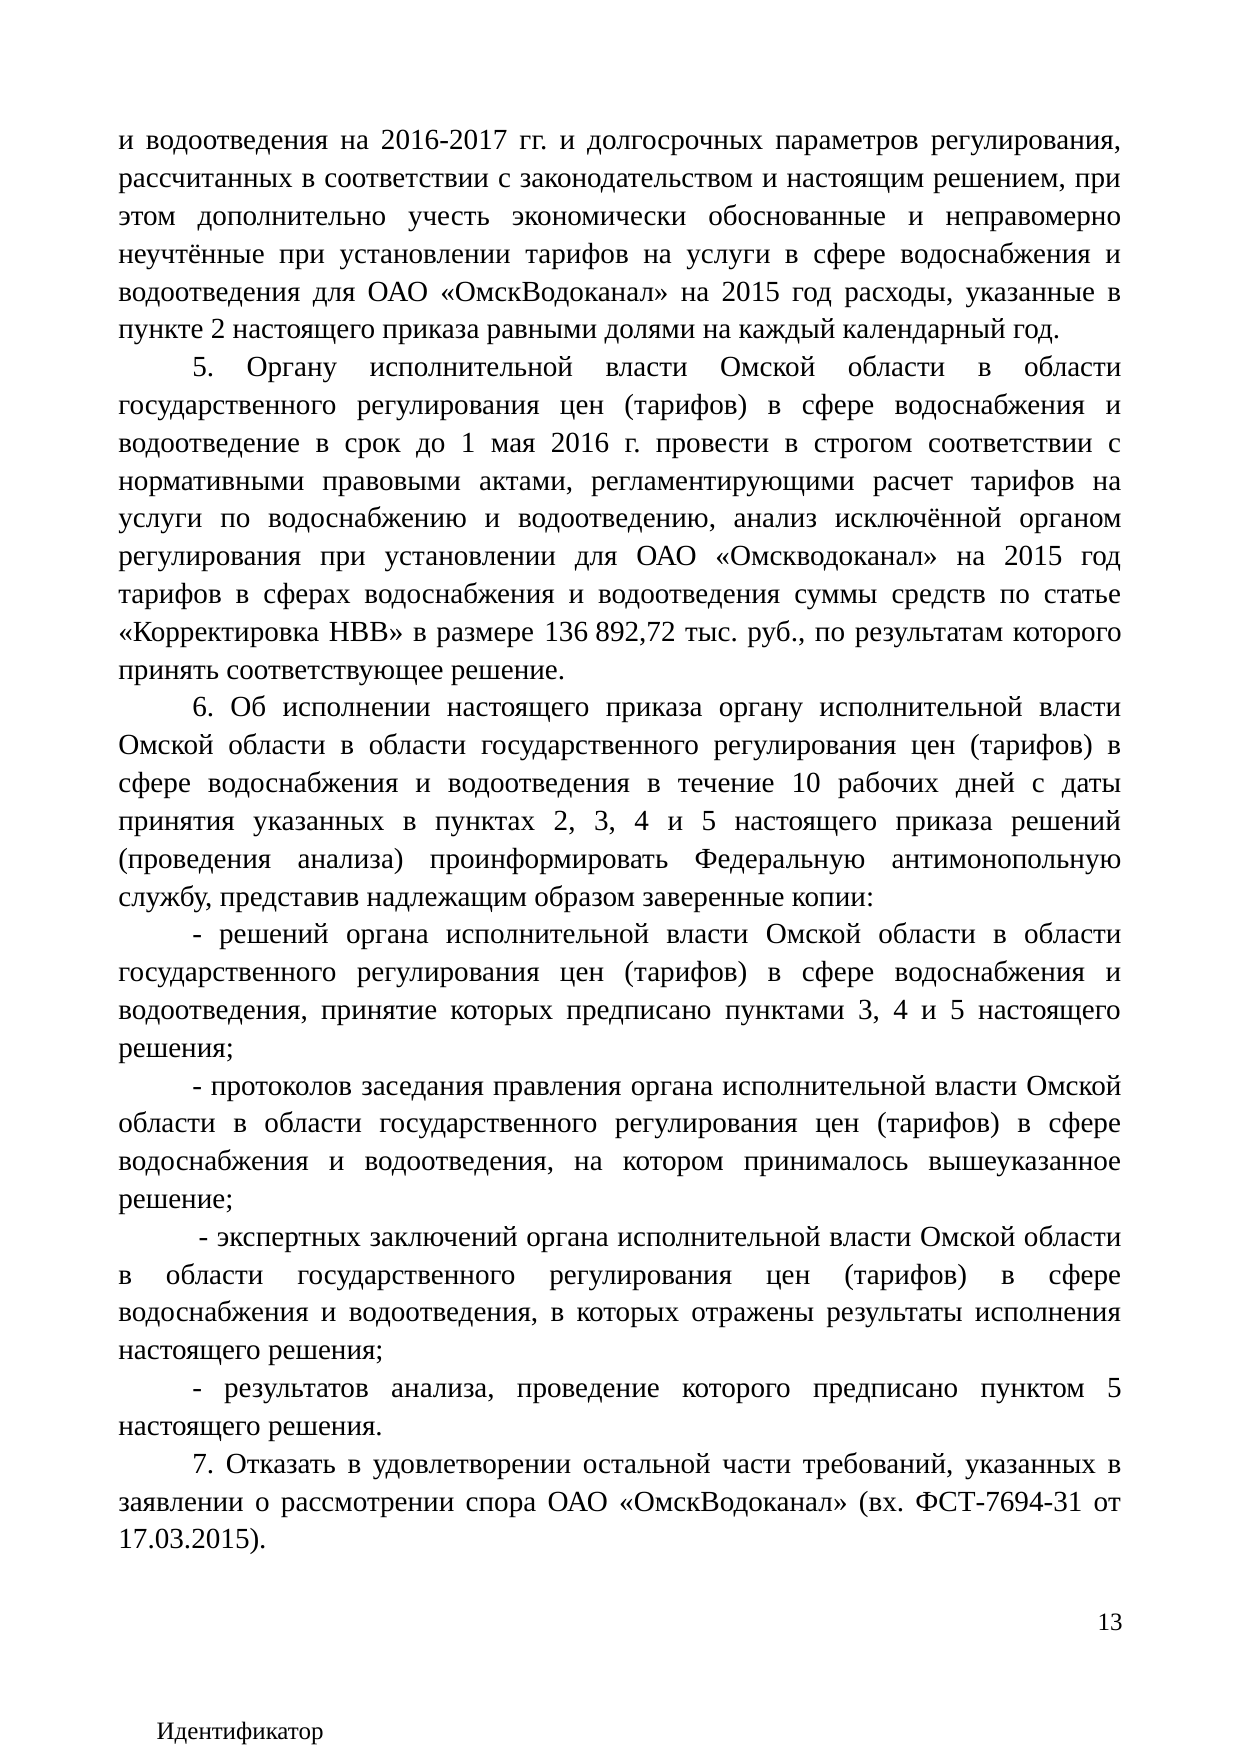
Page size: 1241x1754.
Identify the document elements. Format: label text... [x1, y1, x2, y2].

text 7. Отказать в удовлетворении остальной части требований, указанных в заявлении о рассмотрении спора ОАО «ОмскВодоканал» (вх. ФСТ-7694-31 от 17.03.2015). [118, 1442, 1122, 1555]
text 6. Об исполнении настоящего приказа органу исполнительной власти Омской области в области государственного регулирования цен (тарифов) в сфере водоснабжения и водоотведения в течение 10 рабочих дней с даты принятия указанных в пунктах 2, 3, 4 и 5 настоящего приказа решений (проведения анализа) проинформировать Федеральную антимонопольную службу, представив надлежащим образом заверенные копии: [118, 685, 1122, 912]
text и водоотведения на 2016-2017 гг. и долгосрочных параметров регулирования, рассчитанных в соответствии с законодательством и настоящим решением, при этом дополнительно учесть экономически обоснованные и неправомерно неучтённые при установлении тарифов на услуги в сфере водоснабжения и водоотведения для ОАО «ОмскВодоканал» на 2015 год расходы, указанные в пункте 2 настоящего приказа равными долями на каждый календарный год. [118, 118, 1122, 345]
text - решений органа исполнительной власти Омской области в области государственного регулирования цен (тарифов) в сфере водоснабжения и водоотведения, принятие которых предписано пунктами 3, 4 и 5 настоящего решения; [118, 912, 1122, 1063]
text - протоколов заседания правления органа исполнительной власти Омской области в области государственного регулирования цен (тарифов) в сфере водоснабжения и водоотведения, на котором принималось вышеуказанное решение; [118, 1063, 1122, 1215]
text - результатов анализа, проведение которого предписано пунктом 5 настоящего решения. [118, 1366, 1122, 1442]
text 5. Органу исполнительной власти Омской области в области государственного регулирования цен (тарифов) в сфере водоснабжения и водоотведение в срок до 1 мая 2016 г. провести в строгом соответствии с нормативными правовыми актами, регламентирующими расчет тарифов на услуги по водоснабжению и водоотведению, анализ исключённой органом регулирования при установлении для ОАО «Омскводоканал» на 2015 год тарифов в сферах водоснабжения и водоотведения суммы средств по статье «Корректировка НВВ» в размере 136 892,72 тыс. руб., по результатам которого принять соответствующее решение. [118, 345, 1122, 685]
text - экспертных заключений органа исполнительной власти Омской области в области государственного регулирования цен (тарифов) в сфере водоснабжения и водоотведения, в которых отражены результаты исполнения настоящего решения; [118, 1215, 1122, 1366]
